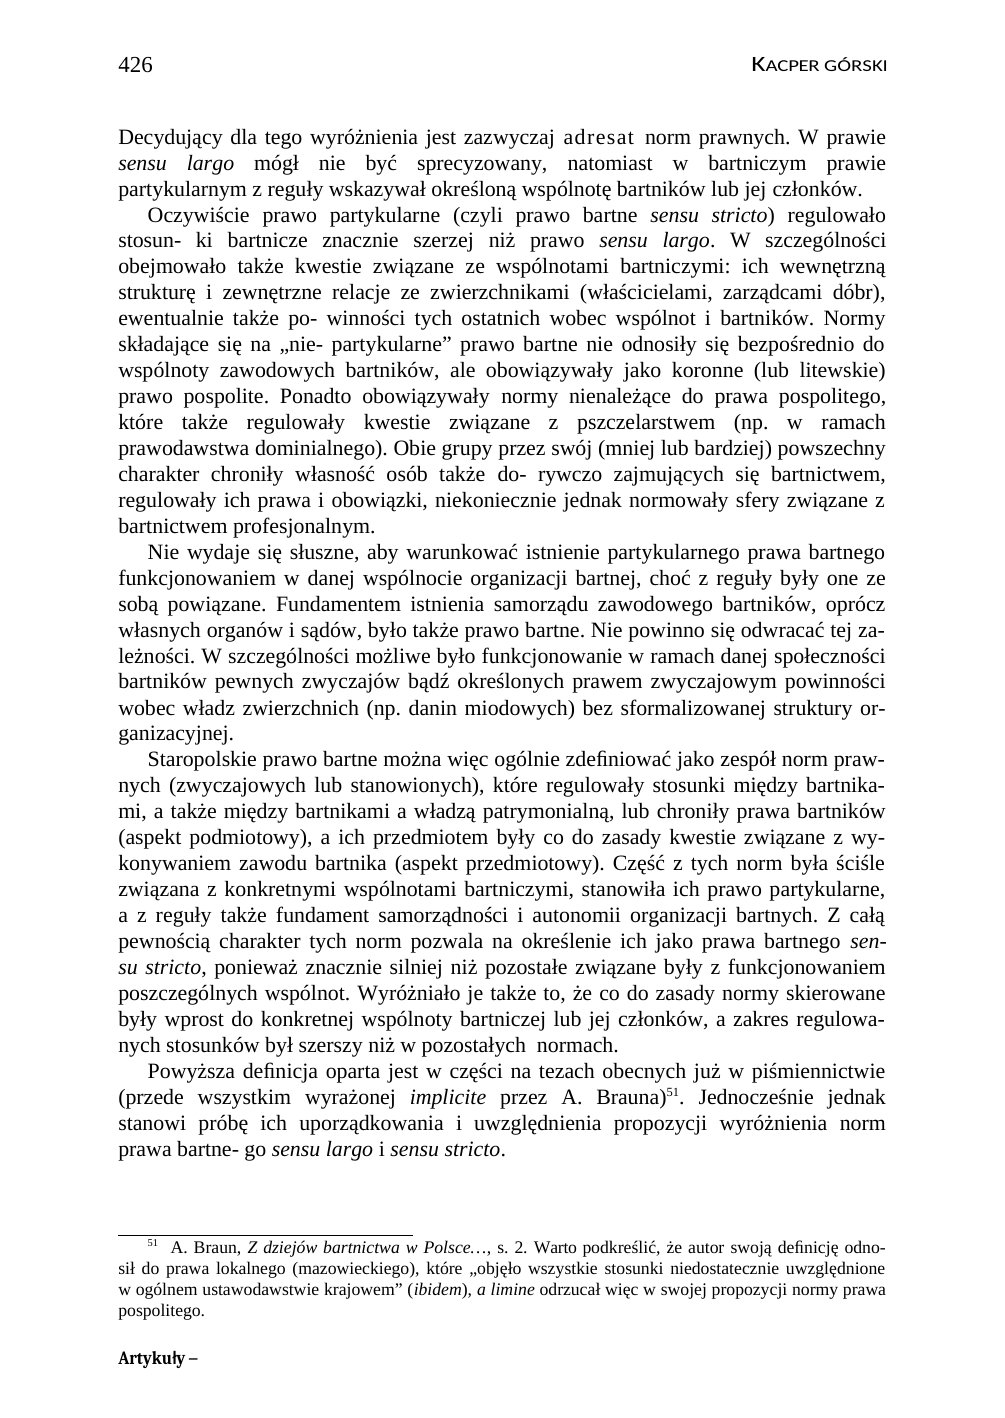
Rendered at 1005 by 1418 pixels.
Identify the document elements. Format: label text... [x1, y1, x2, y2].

text Powyższa deﬁnicja oparta jest w części na tezach obecnych już w piśmiennictwie (przede wszystkim wyrażonej implicite przez A. Brauna)51. Jednocześnie jednak stanowi próbę ich uporządkowania i uwzględnienia propozycji wyróżnienia norm prawa bartne- go sensu largo i sensu stricto. [118, 1058, 886, 1161]
text Decydujący dla tego wyróżnienia jest zazwyczaj adresat norm prawnych. W prawie sensu largo mógł nie być sprecyzowany, natomiast w bartniczym prawie partykularnym z reguły wskazywał określoną wspólnotę bartników lub jej członków. [118, 124, 886, 201]
text 51 A. Braun, Z dziejów bartnictwa w Polsce…, s. 2. Warto podkreślić, że autor swoją deﬁnicję odno- sił do prawa lokalnego (mazowieckiego), które „objęło wszystkie stosunki niedostatecznie uwzględnione w ogólnem ustawodawstwie krajowem” (ibidem), a limine odrzucał więc w swojej propozycji normy prawa pospolitego. [118, 1237, 886, 1320]
text Nie wydaje się słuszne, aby warunkować istnienie partykularnego prawa bartnego funkcjonowaniem w danej wspólnocie organizacji bartnej, choć z reguły były one ze sobą powiązane. Fundamentem istnienia samorządu zawodowego bartników, oprócz własnych organów i sądów, było także prawo bartne. Nie powinno się odwracać tej za- leżności. W szczególności możliwe było funkcjonowanie w ramach danej społeczności bartników pewnych zwyczajów bądź określonych prawem zwyczajowym powinności wobec władz zwierzchnich (np. danin miodowych) bez sformalizowanej struktury or- ganizacyjnej. [118, 539, 886, 746]
text Oczywiście prawo partykularne (czyli prawo bartne sensu stricto) regulowało stosun- ki bartnicze znacznie szerzej niż prawo sensu largo. W szczególności obejmowało także kwestie związane ze wspólnotami bartniczymi: ich wewnętrzną strukturę i zewnętrzne relacje ze zwierzchnikami (właścicielami, zarządcami dóbr), ewentualnie także po- winności tych ostatnich wobec wspólnot i bartników. Normy składające się na „nie- partykularne” prawo bartne nie odnosiły się bezpośrednio do wspólnoty zawodowych bartników, ale obowiązywały jako koronne (lub litewskie) prawo pospolite. Ponadto obowiązywały normy nienależące do prawa pospolitego, które także regulowały kwestie związane z pszczelarstwem (np. w ramach prawodawstwa dominialnego). Obie grupy przez swój (mniej lub bardziej) powszechny charakter chroniły własność osób także do- rywczo zajmujących się bartnictwem, regulowały ich prawa i obowiązki, niekoniecznie jednak normowały sfery związane z bartnictwem profesjonalnym. [118, 202, 886, 538]
text Staropolskie prawo bartne można więc ogólnie zdeﬁniować jako zespół norm praw- nych (zwyczajowych lub stanowionych), które regulowały stosunki między bartnika- mi, a także między bartnikami a władzą patrymonialną, lub chroniły prawa bartników (aspekt podmiotowy), a ich przedmiotem były co do zasady kwestie związane z wy- konywaniem zawodu bartnika (aspekt przedmiotowy). Część z tych norm była ściśle związana z konkretnymi wspólnotami bartniczymi, stanowiła ich prawo partykularne, a z reguły także fundament samorządności i autonomii organizacji bartnych. Z całą pewnością charakter tych norm pozwala na określenie ich jako prawa bartnego sen- su stricto, ponieważ znacznie silniej niż pozostałe związane były z funkcjonowaniem poszczególnych wspólnot. Wyróżniało je także to, że co do zasady normy skierowane były wprost do konkretnej wspólnoty bartniczej lub jej członków, a zakres regulowa- nych stosunków był szerszy niż w pozostałych normach. [118, 746, 886, 1057]
